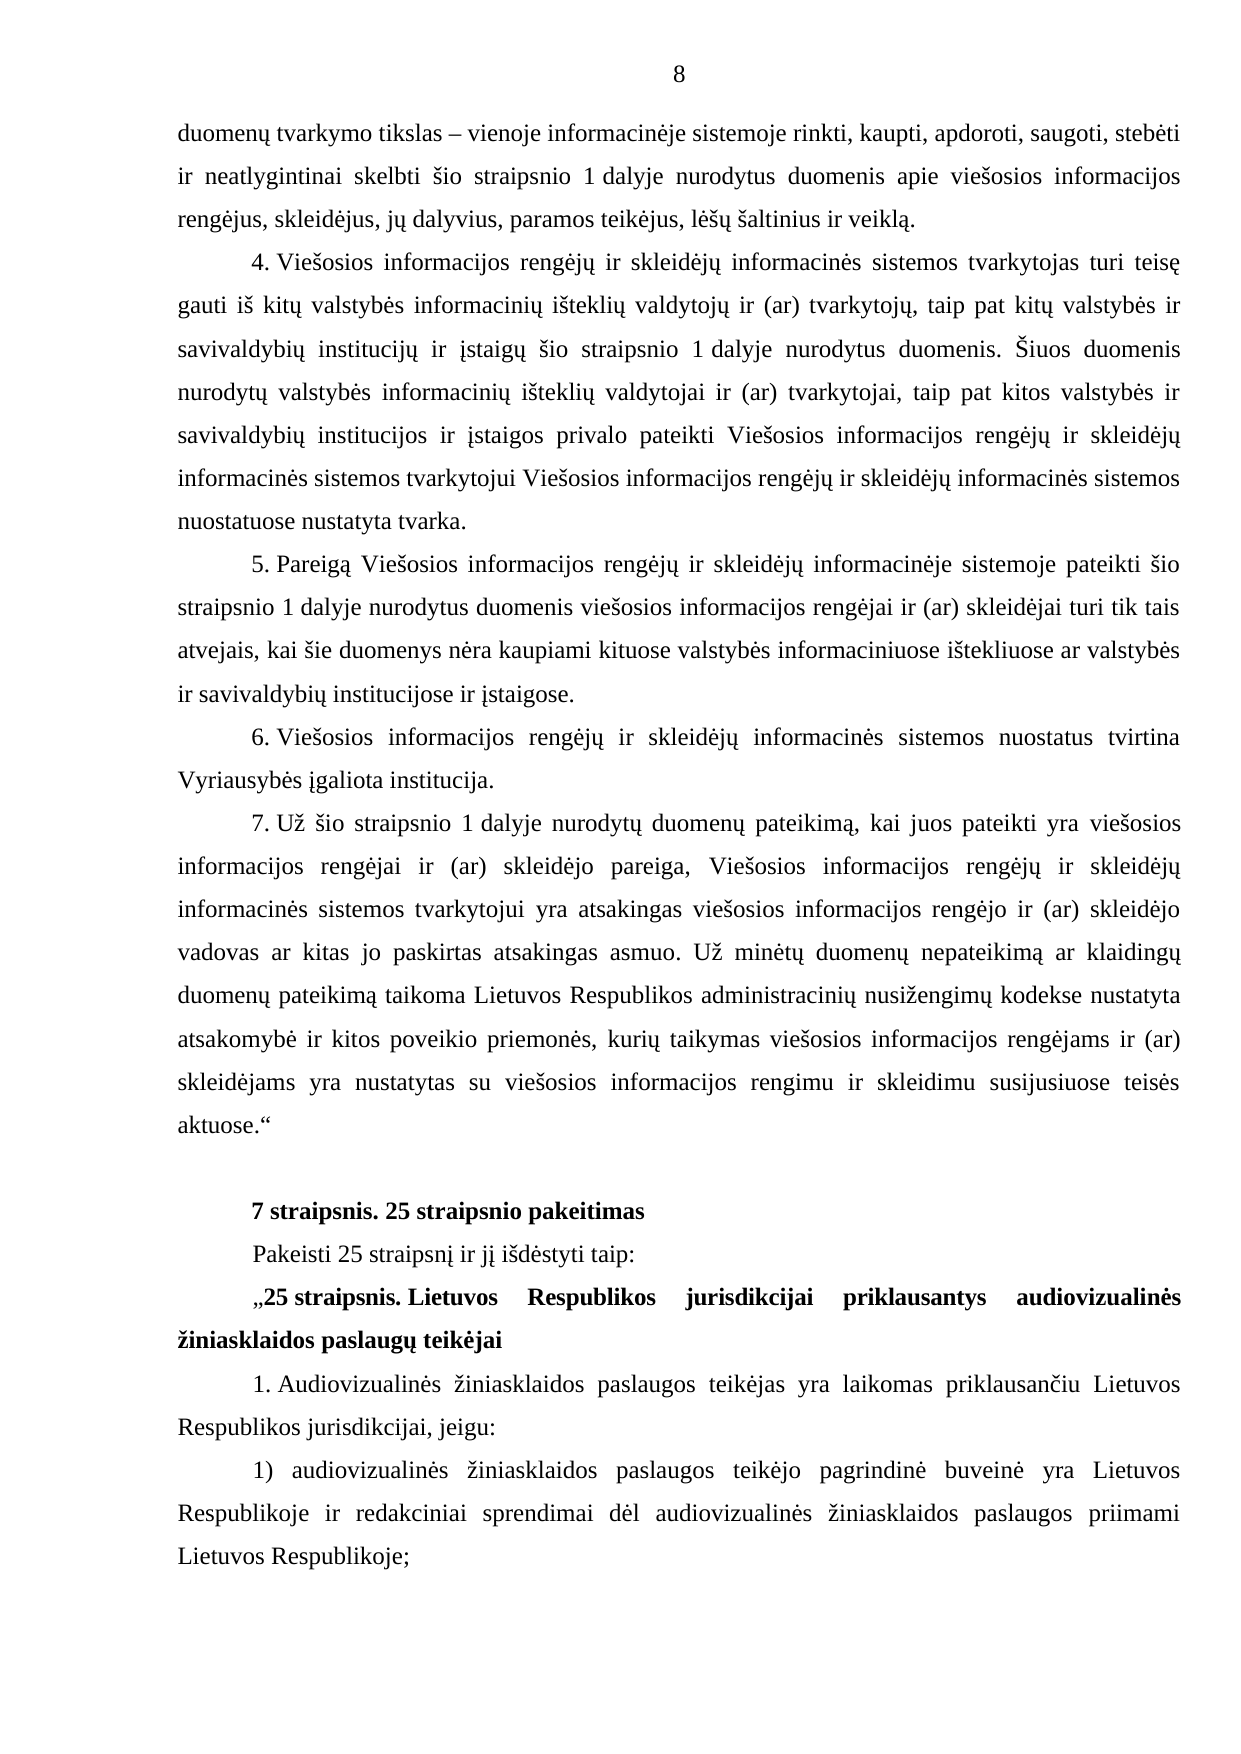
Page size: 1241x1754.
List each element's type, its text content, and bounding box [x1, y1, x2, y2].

text 6. Viešosios informacijos rengėjų ir skleidėjų informacinės sistemos nuostatus tvirtina Vyriausybės įgaliota institucija. [177, 722, 1181, 794]
text duomenų tvarkymo tikslas – vienoje informacinėje sistemoje rinkti, kaupti, apdoroti, saugoti, stebėti ir neatlygintinai skelbti šio straipsnio 1 dalyje nurodytus duomenis apie viešosios informacijos rengėjus, skleidėjus, jų dalyvius, paramos teikėjus, lėšų šaltinius ir veiklą. [177, 118, 1181, 233]
text Pakeisti 25 straipsnį ir jį išdėstyti taip: [177, 1239, 1181, 1268]
text 1. Audiovizualinės žiniasklaidos paslaugos teikėjas yra laikomas priklausančiu Lietuvos Respublikos jurisdikcijai, jeigu: [177, 1369, 1181, 1441]
text 7. Už šio straipsnio 1 dalyje nurodytų duomenų pateikimą, kai juos pateikti yra viešosios informacijos rengėjai ir (ar) skleidėjo pareiga, Viešosios informacijos rengėjų ir skleidėjų informacinės sistemos tvarkytojui yra atsakingas viešosios informacijos rengėjo ir (ar) skleidėjo vadovas ar kitas jo paskirtas atsakingas asmuo. Už minėtų duomenų nepateikimą ar klaidingų duomenų pateikimą taikoma Lietuvos Respublikos administracinių nusižengimų kodekse nustatyta atsakomybė ir kitos poveikio priemonės, kurių taikymas viešosios informacijos rengėjams ir (ar) skleidėjams yra nustatytas su viešosios informacijos rengimu ir skleidimu susijusiuose teisės aktuose.“ [177, 808, 1181, 1139]
text 7 straipsnis. 25 straipsnio pakeitimas [177, 1196, 1181, 1225]
text 4. Viešosios informacijos rengėjų ir skleidėjų informacinės sistemos tvarkytojas turi teisę gauti iš kitų valstybės informacinių išteklių valdytojų ir (ar) tvarkytojų, taip pat kitų valstybės ir savivaldybių institucijų ir įstaigų šio straipsnio 1 dalyje nurodytus duomenis. Šiuos duomenis nurodytų valstybės informacinių išteklių valdytojai ir (ar) tvarkytojai, taip pat kitos valstybės ir savivaldybių institucijos ir įstaigos privalo pateikti Viešosios informacijos rengėjų ir skleidėjų informacinės sistemos tvarkytojui Viešosios informacijos rengėjų ir skleidėjų informacinės sistemos nuostatuose nustatyta tvarka. [177, 247, 1181, 535]
text „25 straipsnis. Lietuvos Respublikos jurisdikcijai priklausantys audiovizualinės žiniasklaidos paslaugų teikėjai [177, 1282, 1181, 1354]
text 1) audiovizualinės žiniasklaidos paslaugos teikėjo pagrindinė buveinė yra Lietuvos Respublikoje ir redakciniai sprendimai dėl audiovizualinės žiniasklaidos paslaugos priimami Lietuvos Respublikoje; [177, 1455, 1181, 1570]
text 5. Pareigą Viešosios informacijos rengėjų ir skleidėjų informacinėje sistemoje pateikti šio straipsnio 1 dalyje nurodytus duomenis viešosios informacijos rengėjai ir (ar) skleidėjai turi tik tais atvejais, kai šie duomenys nėra kaupiami kituose valstybės informaciniuose ištekliuose ar valstybės ir savivaldybių institucijose ir įstaigose. [177, 549, 1181, 707]
